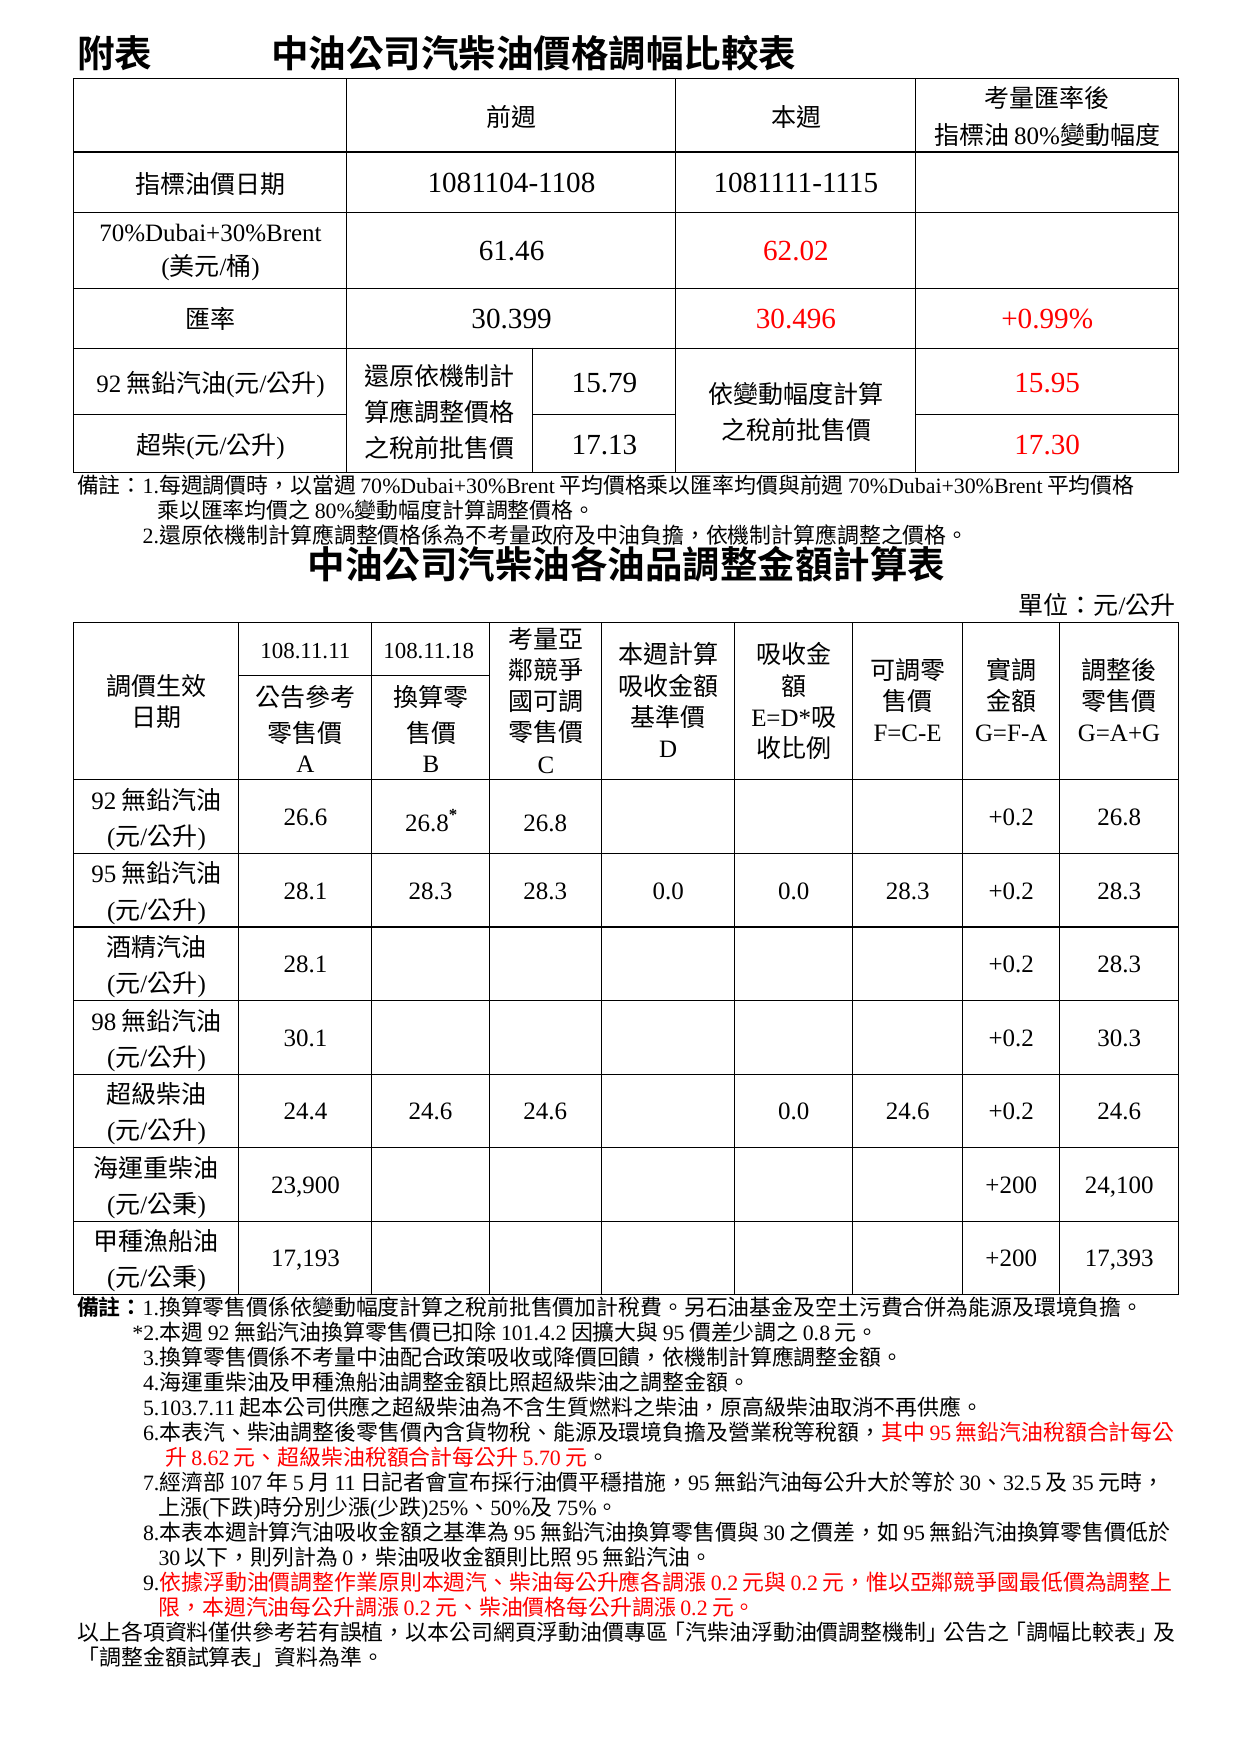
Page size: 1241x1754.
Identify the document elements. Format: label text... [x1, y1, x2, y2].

table_cell [490, 1001, 601, 1073]
table_cell +0.2 [963, 1001, 1059, 1073]
table_cell 28.1 [239, 928, 371, 1000]
table_cell 61.46 [347, 213, 675, 287]
table_cell +0.99% [916, 289, 1178, 348]
table_cell [602, 1075, 734, 1147]
table_cell 甲種漁船油(元/公秉) [74, 1222, 238, 1294]
table_header 108.11.18 [372, 623, 489, 675]
table_cell [735, 1148, 852, 1221]
text 3.換算零售價係不考量中油配合政策吸收或降價回饋，依機制計算應調整金額。 [143, 1345, 1175, 1370]
table_header 調價生效 日期 [74, 623, 238, 779]
table_cell 還原依機制計算應調整價格之稅前批售價 [347, 349, 532, 472]
table_cell 95無鉛汽油(元/公升) [74, 854, 238, 926]
text 備註：1.換算零售價係依變動幅度計算之稅前批售價加計稅費。另石油基金及空土污費合併為能源及環境負擔。 [77, 1295, 1175, 1320]
table_cell 依變動幅度計算 之稅前批售價 [676, 349, 915, 472]
table_cell 1081111-1115 [676, 153, 915, 212]
text 單位：元/公升 [77, 586, 1175, 622]
table_cell [853, 780, 962, 853]
table_cell 28.3 [1060, 854, 1178, 926]
table_cell [602, 1148, 734, 1221]
table_cell 24.6 [1060, 1075, 1178, 1147]
table_cell [853, 1222, 962, 1294]
table_cell [372, 928, 489, 1000]
table_cell [372, 1001, 489, 1073]
table_cell [853, 1001, 962, 1073]
text 5.103.7.11起本公司供應之超級柴油為不含生質燃料之柴油，原高級柴油取消不再供應。 [143, 1395, 1175, 1420]
table_cell 超柴(元/公升) [74, 415, 346, 472]
table_cell 30.1 [239, 1001, 371, 1073]
table_cell 26.8 [490, 780, 601, 853]
table_header 考量亞鄰競爭國可調零售價 C [490, 623, 601, 779]
table_cell 24.6 [372, 1075, 489, 1147]
table_cell 70%Dubai+30%Brent (美元/桶) [74, 213, 346, 287]
table_cell +0.2 [963, 928, 1059, 1000]
text 9.依據浮動油價調整作業原則本週汽、柴油每公升應各調漲0.2元與0.2元，惟以亞鄰競爭國最低價為調整上限，本週汽油每公升調漲0.2元、柴油價格每公升調漲0.2元。 [143, 1570, 1175, 1620]
table_cell 酒精汽油 (元/公升) [74, 928, 238, 1000]
table_cell 匯率 [74, 289, 346, 348]
table_cell [602, 1001, 734, 1073]
table_cell 26.8* [372, 780, 489, 853]
text 以上各項資料僅供參考若有誤植，以本公司網頁浮動油價專區「汽柴油浮動油價調整機制」公告之「調幅比較表」及「調整金額試算表」資料為準。 [77, 1620, 1175, 1670]
table_cell 換算零售價 B [372, 676, 489, 779]
table_cell 15.79 [533, 349, 675, 414]
table_cell 24.6 [490, 1075, 601, 1147]
table_cell 24.4 [239, 1075, 371, 1147]
table_cell 92無鉛汽油(元/公升) [74, 780, 238, 853]
table_cell 24.6 [853, 1075, 962, 1147]
table_cell 15.95 [916, 349, 1178, 414]
table_cell 0.0 [735, 1075, 852, 1147]
table_cell 17.13 [533, 415, 675, 472]
table_cell 17,393 [1060, 1222, 1178, 1294]
table_header 調整後 零售價 G=A+G [1060, 623, 1178, 779]
table_cell 28.3 [1060, 928, 1178, 1000]
table_header 本週 [676, 79, 915, 151]
text 中油公司汽柴油各油品調整金額計算表 [77, 548, 1175, 586]
table_cell [853, 928, 962, 1000]
table_cell 30.496 [676, 289, 915, 348]
table_cell 28.3 [490, 854, 601, 926]
table_cell [372, 1148, 489, 1221]
table_header 考量匯率後 指標油80%變動幅度 [916, 79, 1178, 151]
text *2.本週92無鉛汽油換算零售價已扣除101.4.2因擴大與95價差少調之0.8元。 [113, 1320, 1175, 1345]
table_cell [490, 1148, 601, 1221]
table_cell [735, 1001, 852, 1073]
table_cell 26.8 [1060, 780, 1178, 853]
table_cell 17.30 [916, 415, 1178, 472]
table_cell 海運重柴油(元/公秉) [74, 1148, 238, 1221]
table_header 前週 [347, 79, 675, 151]
text 4.海運重柴油及甲種漁船油調整金額比照超級柴油之調整金額。 [143, 1370, 1175, 1395]
text 8.本表本週計算汽油吸收金額之基準為95無鉛汽油換算零售價與30之價差，如95無鉛汽油換算零售價低於30以下，則列計為0，柴油吸收金額則比照95無鉛汽油。 [143, 1520, 1175, 1570]
table_header [74, 79, 346, 151]
table_cell [490, 1222, 601, 1294]
table_cell 超級柴油 (元/公升) [74, 1075, 238, 1147]
table_cell 指標油價日期 [74, 153, 346, 212]
text 附表 中油公司汽柴油價格調幅比較表 [77, 24, 1175, 78]
table_cell [372, 1222, 489, 1294]
table_cell [916, 213, 1178, 287]
table_cell [602, 928, 734, 1000]
table_cell [602, 1222, 734, 1294]
table_cell 26.6 [239, 780, 371, 853]
table_cell 28.3 [372, 854, 489, 926]
table_cell 30.399 [347, 289, 675, 348]
table_cell 17,193 [239, 1222, 371, 1294]
table_cell +0.2 [963, 780, 1059, 853]
table_cell +200 [963, 1148, 1059, 1221]
table_cell [490, 928, 601, 1000]
table_cell 0.0 [602, 854, 734, 926]
table_cell 98無鉛汽油(元/公升) [74, 1001, 238, 1073]
table_cell [735, 1222, 852, 1294]
text 6.本表汽、柴油調整後零售價內含貨物稅、能源及環境負擔及營業稅等稅額，其中95無鉛汽油稅額合計每公升8.62元、超級柴油稅額合計每公升5.70元。 [143, 1420, 1175, 1470]
table_cell 24,100 [1060, 1148, 1178, 1221]
table_cell +200 [963, 1222, 1059, 1294]
table_header 可調零售價 F=C-E [853, 623, 962, 779]
table_cell [735, 928, 852, 1000]
table_cell [853, 1148, 962, 1221]
table_cell 28.3 [853, 854, 962, 926]
table_cell 公告參考零售價 A [239, 676, 371, 779]
table_cell +0.2 [963, 1075, 1059, 1147]
table_cell +0.2 [963, 854, 1059, 926]
table_header 本週計算吸收金額基準價 D [602, 623, 734, 779]
table_header 實調 金額 G=F-A [963, 623, 1059, 779]
text 乘以匯率均價之80%變動幅度計算調整價格。 [157, 498, 1175, 523]
table_cell [916, 153, 1178, 212]
table_header 108.11.11 [239, 623, 371, 675]
table_cell 62.02 [676, 213, 915, 287]
text 7.經濟部107年5月11日記者會宣布採行油價平穩措施，95無鉛汽油每公升大於等於30、32.5及35元時，上漲(下跌)時分別少漲(少跌)25%、50%及75%。 [143, 1470, 1175, 1520]
table_cell 23,900 [239, 1148, 371, 1221]
table_header 吸收金額 E=D*吸收比例 [735, 623, 852, 779]
table_cell 30.3 [1060, 1001, 1178, 1073]
text 2.還原依機制計算應調整價格係為不考量政府及中油負擔，依機制計算應調整之價格。 [77, 523, 1175, 548]
table_cell 92無鉛汽油(元/公升) [74, 349, 346, 414]
table_cell 0.0 [735, 854, 852, 926]
table_cell [735, 780, 852, 853]
text 備註：1.每週調價時，以當週70%Dubai+30%Brent平均價格乘以匯率均價與前週70%Dubai+30%Brent平均價格 [77, 473, 1175, 498]
table_cell [602, 780, 734, 853]
table_cell 1081104-1108 [347, 153, 675, 212]
table_cell 28.1 [239, 854, 371, 926]
